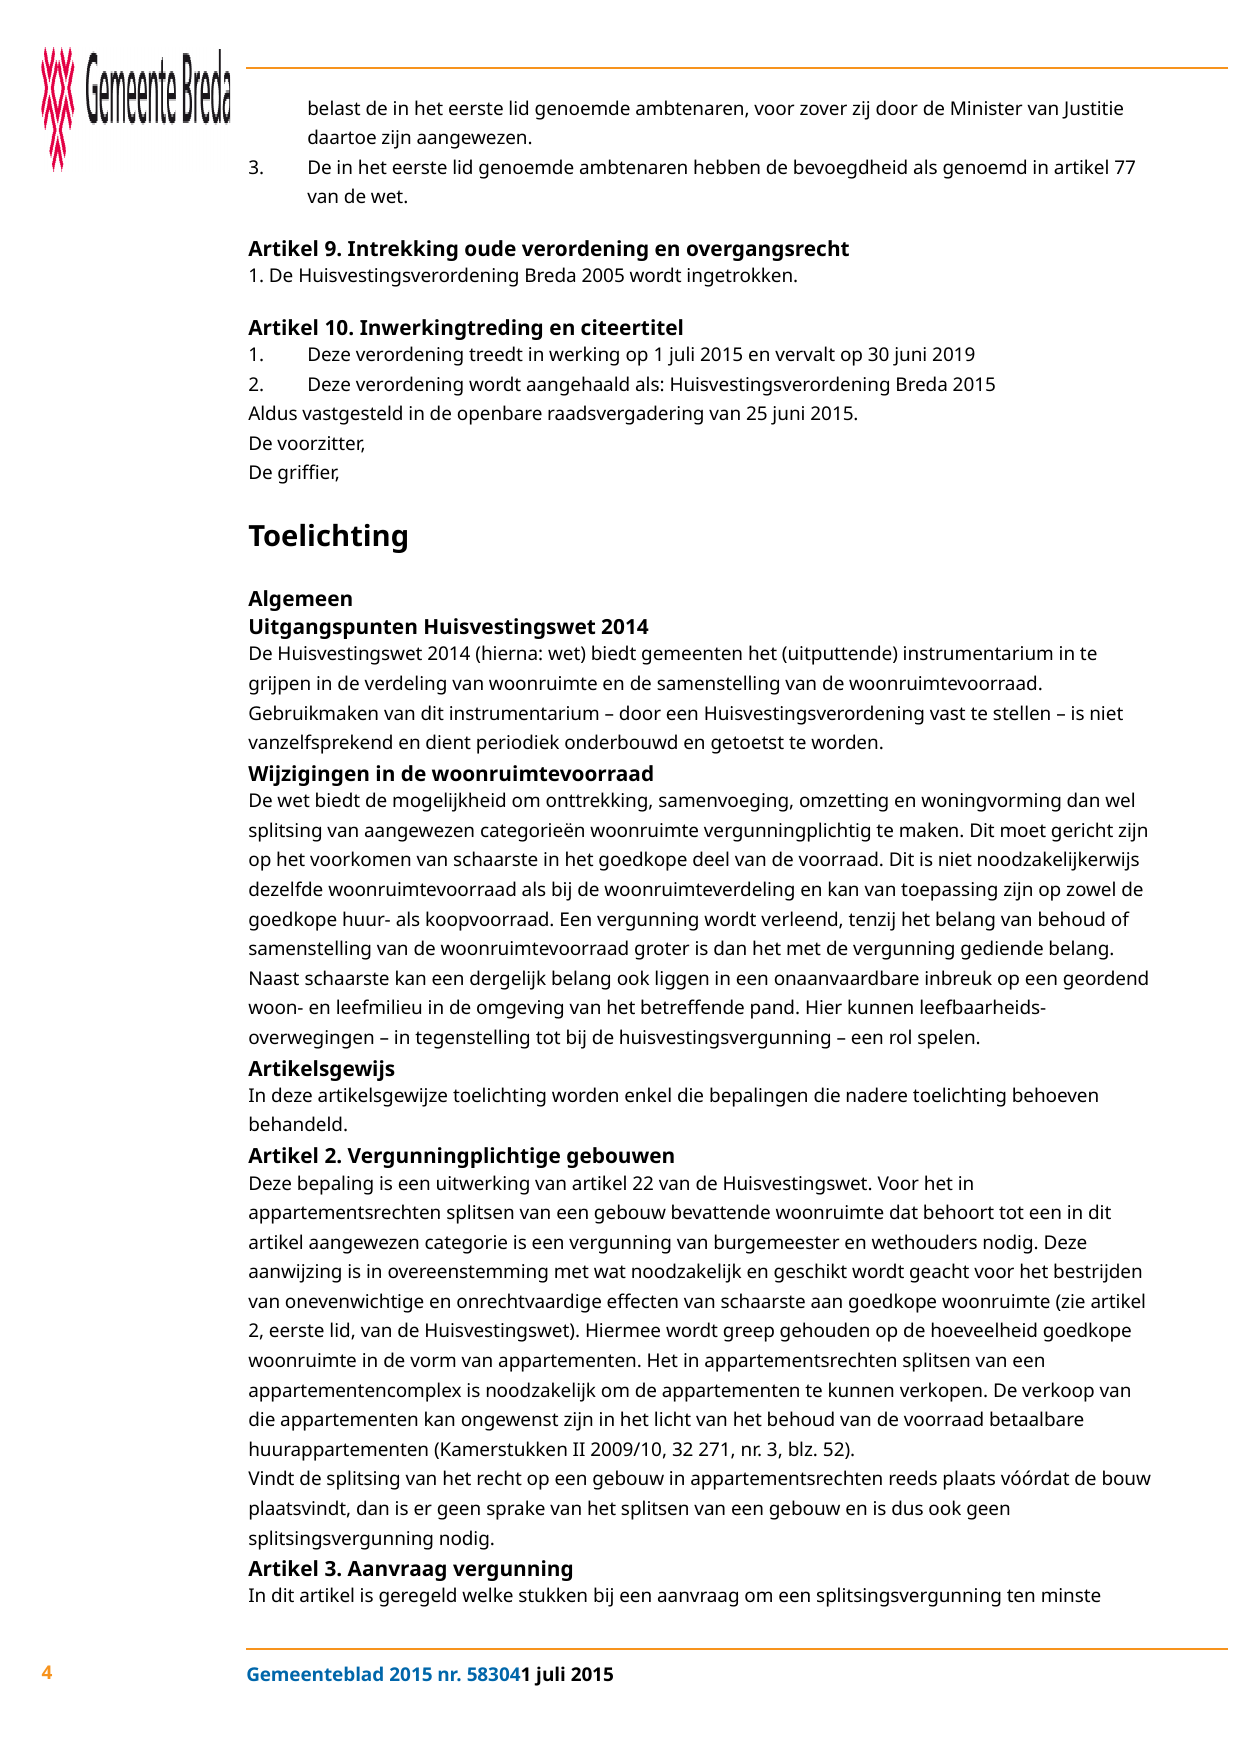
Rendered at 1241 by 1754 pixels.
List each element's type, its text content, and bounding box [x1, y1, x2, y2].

text Algemeen [248, 584, 1152, 612]
text Deze bepaling is een uitwerking van artikel 22 van de Huisvestingswet. Voor het in appartementsrechten splitsen van een gebouw bevattende woonruimte dat behoort tot een in dit artikel aangewezen categorie is een vergunning van burgemeester en wethouders nodig. Deze aanwijzing is in overeenstemming met wat noodzakelijk en geschikt wordt geacht voor het bestrijden van onevenwichtige en onrechtvaardige effecten van schaarste aan goedkope woonruimte (zie artikel 2, eerste lid, van de Huisvestingswet). Hiermee wordt greep gehouden op de hoeveelheid goedkope woonruimte in de vorm van appartementen. Het in appartementsrechten splitsen van een appartementencomplex is noodzakelijk om de appartementen te kunnen verkopen. De verkoop van die appartementen kan ongewenst zijn in het licht van het behoud van de voorraad betaalbare huurappartementen (Kamerstukken II 2009/10, 32 271, nr. 3, blz. 52). [248, 1170, 1152, 1462]
text Uitgangspunten Huisvestingswet 2014 [248, 612, 1152, 641]
text Artikelsgewijs [248, 1054, 1152, 1082]
list De in het eerste lid genoemde ambtenaren hebben de bevoegdheid als genoemd in artikel 77 van de wet. [248, 154, 1152, 209]
text Vindt de splitsing van het recht op een gebouw in appartementsrechten reeds plaats vóórdat de bouw plaatsvindt, dan is er geen sprake van het splitsen van een gebouw en is dus ook geen splitsingsvergunning nodig. [248, 1466, 1152, 1550]
text Toelichting [248, 515, 1152, 554]
text In deze artikelsgewijze toelichting worden enkel die bepalingen die nadere toelichting behoeven behandeld. [248, 1082, 1152, 1137]
text Artikel 9. Intrekking oude verordening en overgangsrecht [248, 234, 1152, 262]
text Artikel 3. Aanvraag vergunning [248, 1554, 1152, 1583]
text In dit artikel is geregeld welke stukken bij een aanvraag om een splitsingsvergunning ten minste [248, 1583, 1152, 1608]
list belast de in het eerste lid genoemde ambtenaren, voor zover zij door de Minister van Justitie daartoe zijn aangewezen. [248, 95, 1152, 150]
text De Huisvestingswet 2014 (hierna: wet) biedt gemeenten het (uitputtende) instrumentarium in te grijpen in de verdeling van woonruimte en de samenstelling van de woonruimtevoorraad. Gebruikmaken van dit instrumentarium – door een Huisvestingsverordening vast te stellen – is niet vanzelfsprekend en dient periodiek onderbouwd en getoetst te worden. [248, 641, 1152, 755]
text De wet biedt de mogelijkheid om onttrekking, samenvoeging, omzetting en woningvorming dan wel splitsing van aangewezen categorieën woonruimte vergunningplichtig te maken. Dit moet gericht zijn op het voorkomen van schaarste in het goedkope deel van de voorraad. Dit is niet noodzakelijkerwijs dezelfde woonruimtevoorraad als bij de woonruimteverdeling en kan van toepassing zijn op zowel de goedkope huur- als koopvoorraad. Een vergunning wordt verleend, tenzij het belang van behoud of samenstelling van de woonruimtevoorraad groter is dan het met de vergunning gediende belang. Naast schaarste kan een dergelijk belang ook liggen in een onaanvaardbare inbreuk op een geordend woon- en leefmilieu in de omgeving van het betreffende pand. Hier kunnen leefbaarheids-overwegingen – in tegenstelling tot bij de huisvestingsvergunning – een rol spelen. [248, 787, 1152, 1050]
text Artikel 10. Inwerkingtreding en citeertitel [248, 313, 1152, 341]
text De griffier, [248, 459, 1152, 485]
list Deze verordening wordt aangehaald als: Huisvestingsverordening Breda 2015 [248, 371, 1152, 397]
text De voorzitter, [248, 430, 1152, 456]
text Wijzigingen in de woonruimtevoorraad [248, 759, 1152, 787]
text Aldus vastgesteld in de openbare raadsvergadering van 25 juni 2015. [248, 400, 1152, 426]
text 1. De Huisvestingsverordening Breda 2005 wordt ingetrokken. [248, 262, 1152, 288]
picture [41, 47, 231, 172]
list Deze verordening treedt in werking op 1 juli 2015 en vervalt op 30 juni 2019 [248, 341, 1152, 367]
text Artikel 2. Vergunningplichtige gebouwen [248, 1141, 1152, 1170]
